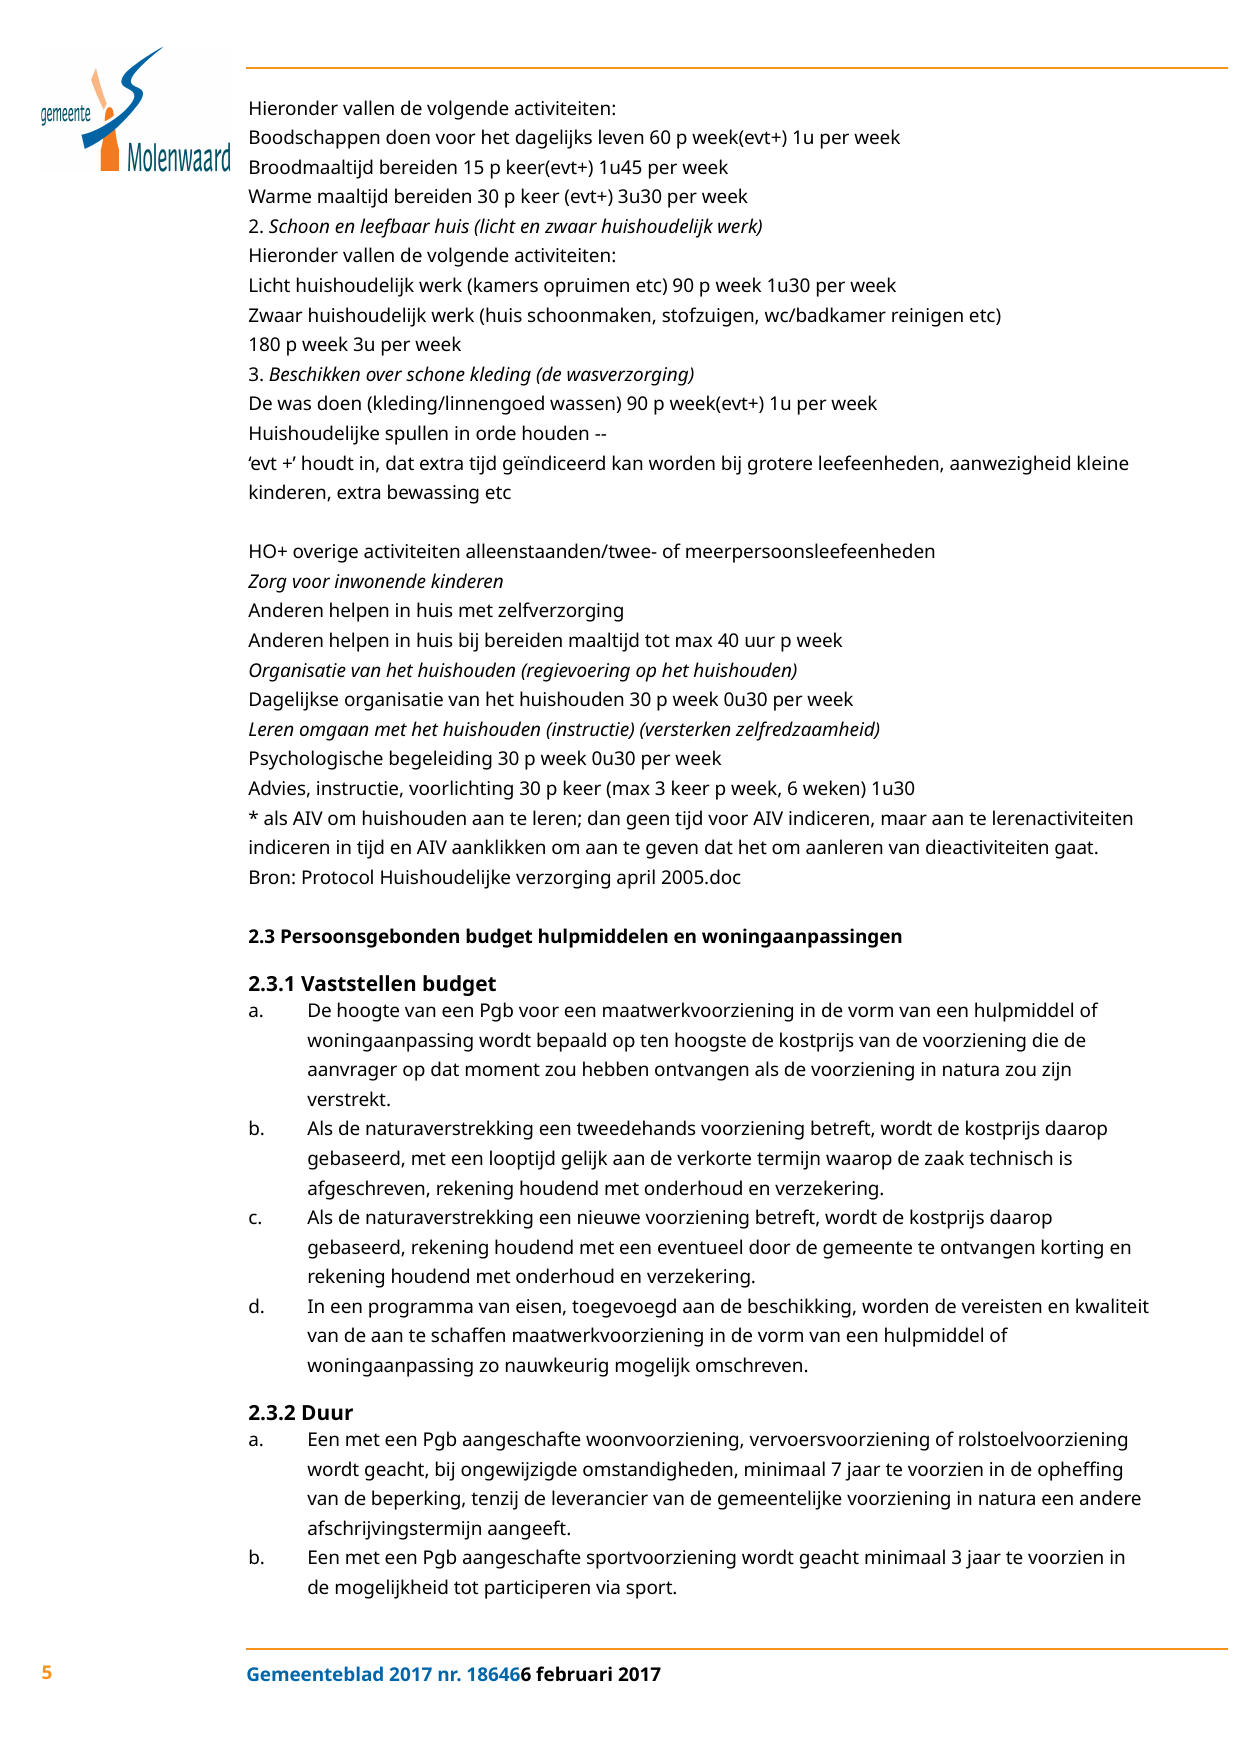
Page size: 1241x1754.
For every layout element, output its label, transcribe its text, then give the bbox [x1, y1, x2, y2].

text Organisatie van het huishouden (regievoering op het huishouden) [248, 657, 1152, 683]
text Anderen helpen in huis met zelfverzorging [248, 598, 1152, 623]
list In een programma van eisen, toegevoegd aan de beschikking, worden de vereisten en kwaliteit van de aan te schaffen maatwerkvoorziening in de vorm van een hulpmiddel of woningaanpassing zo nauwkeurig mogelijk omschreven. [248, 1293, 1152, 1378]
list De hoogte van een Pgb voor een maatwerkvoorziening in de vorm van een hulpmiddel of woningaanpassing wordt bepaald op ten hoogste de kostprijs van de voorziening die de aanvrager op dat moment zou hebben ontvangen als de voorziening in natura zou zijn verstrekt. [248, 997, 1152, 1112]
text De was doen (kleding/linnengoed wassen) 90 p week(evt+) 1u per week [248, 391, 1152, 416]
text Bron: Protocol Huishoudelijke verzorging april 2005.doc [248, 864, 1152, 890]
text 180 p week 3u per week [248, 331, 1152, 357]
text Zwaar huishoudelijk werk (huis schoonmaken, stofzuigen, wc/badkamer reinigen etc) [248, 302, 1152, 328]
text Hieronder vallen de volgende activiteiten: [248, 243, 1152, 268]
text ‘evt +’ houdt in, dat extra tijd geïndiceerd kan worden bij grotere leefeenheden, aanwezigheid kleine kinderen, extra bewassing etc [248, 450, 1152, 505]
text Zorg voor inwonende kinderen [248, 568, 1152, 594]
list Als de naturaverstrekking een nieuwe voorziening betreft, wordt de kostprijs daarop gebaseerd, rekening houdend met een eventueel door de gemeente te ontvangen korting en rekening houdend met onderhoud en verzekering. [248, 1204, 1152, 1289]
text Licht huishoudelijk werk (kamers opruimen etc) 90 p week 1u30 per week [248, 272, 1152, 298]
text Huishoudelijke spullen in orde houden -- [248, 420, 1152, 446]
text 3. Beschikken over schone kleding (de wasverzorging) [248, 361, 1152, 387]
text Warme maaltijd bereiden 30 p keer (evt+) 3u30 per week [248, 183, 1152, 209]
text 2. Schoon en leefbaar huis (licht en zwaar huishoudelijk werk) [248, 213, 1152, 239]
text Advies, instructie, voorlichting 30 p keer (max 3 keer p week, 6 weken) 1u30 [248, 775, 1152, 801]
text Broodmaaltijd bereiden 15 p keer(evt+) 1u45 per week [248, 154, 1152, 180]
text Leren omgaan met het huishouden (instructie) (versterken zelfredzaamheid) [248, 716, 1152, 742]
text 2.3.1 Vaststellen budget [248, 969, 1152, 997]
list Als de naturaverstrekking een tweedehands voorziening betreft, wordt de kostprijs daarop gebaseerd, met een looptijd gelijk aan de verkorte termijn waarop de zaak technisch is afgeschreven, rekening houdend met onderhoud en verzekering. [248, 1116, 1152, 1200]
text Psychologische begeleiding 30 p week 0u30 per week [248, 746, 1152, 771]
text * als AIV om huishouden aan te leren; dan geen tijd voor AIV indiceren, maar aan te lerenactiviteiten indiceren in tijd en AIV aanklikken om aan te geven dat het om aanleren van dieactiviteiten gaat. [248, 805, 1152, 860]
list Een met een Pgb aangeschafte sportvoorziening wordt geacht minimaal 3 jaar te voorzien in de mogelijkheid tot participeren via sport. [248, 1544, 1152, 1600]
text 2.3.2 Duur [248, 1398, 1152, 1426]
text HO+ overige activiteiten alleenstaanden/twee- of meerpersoonsleefeenheden [248, 538, 1152, 564]
text Boodschappen doen voor het dagelijks leven 60 p week(evt+) 1u per week [248, 124, 1152, 150]
text Dagelijkse organisatie van het huishouden 30 p week 0u30 per week [248, 686, 1152, 712]
list Een met een Pgb aangeschafte woonvoorziening, vervoersvoorziening of rolstoelvoorziening wordt geacht, bij ongewijzigde omstandigheden, minimaal 7 jaar te voorzien in de opheffing van de beperking, tenzij de leverancier van de gemeentelijke voorziening in natura een andere afschrijvingstermijn aangeeft. [248, 1426, 1152, 1541]
text Hieronder vallen de volgende activiteiten: [248, 95, 1152, 121]
text Anderen helpen in huis bij bereiden maaltijd tot max 40 uur p week [248, 627, 1152, 653]
text 2.3 Persoonsgebonden budget hulpmiddelen en woningaanpassingen [248, 923, 1152, 949]
picture [41, 47, 231, 172]
